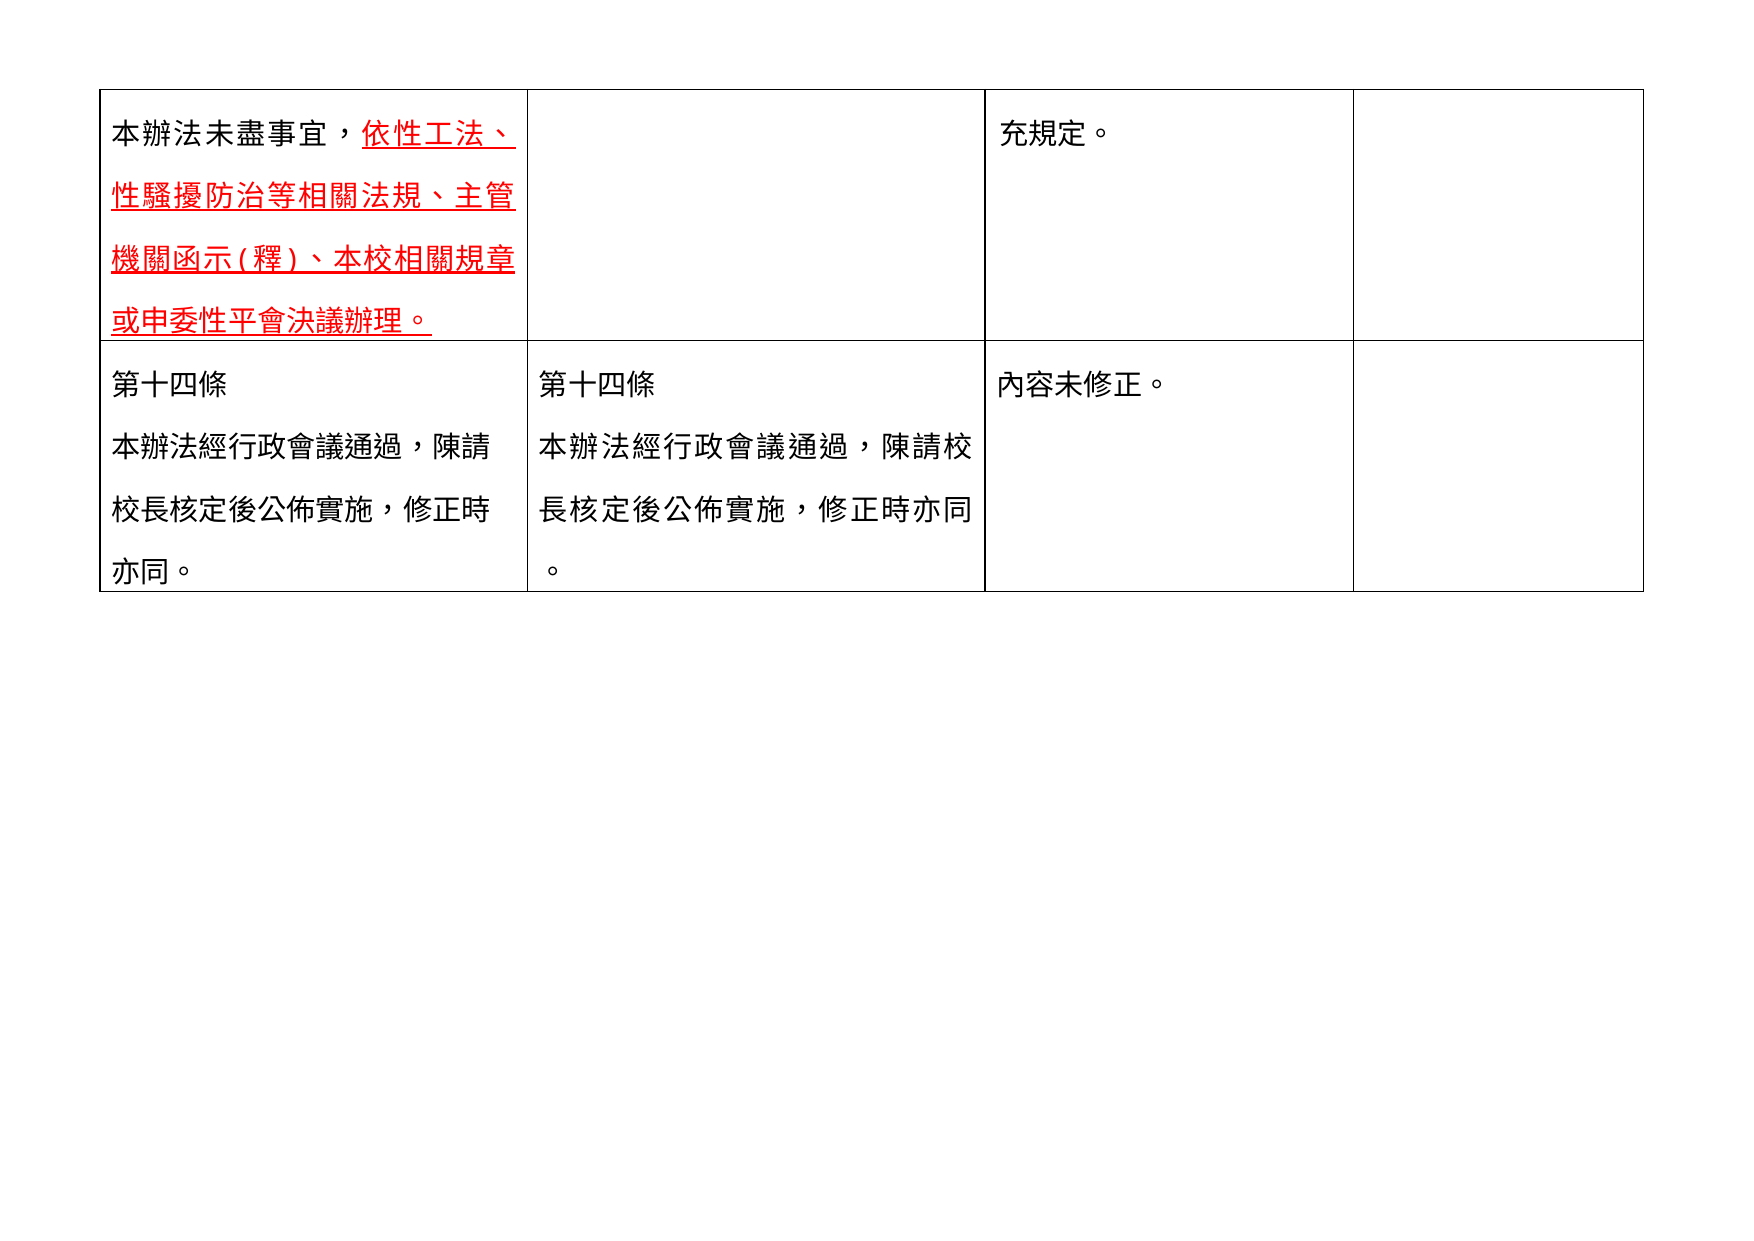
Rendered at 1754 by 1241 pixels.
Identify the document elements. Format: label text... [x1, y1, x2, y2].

table_cell [1354, 341, 1643, 591]
table_cell [1354, 90, 1643, 340]
table_cell 充規定。 [986, 90, 1353, 340]
table_cell 第十四條 本辦法經行政會議通過，陳請校長核定後公佈實施，修正時亦同。 [528, 341, 984, 591]
table_cell 第十四條 本辦法經行政會議通過，陳請校長核定後公佈實施，修正時亦同。 [101, 341, 527, 591]
table_cell [528, 90, 984, 340]
table_cell 本辦法未盡事宜，依性工法、性騷擾防治等相關法規、主管機關函示(釋)、本校相關規章或申委性平會決議辦理。 [101, 90, 527, 340]
table_cell 內容未修正。 [986, 341, 1353, 591]
